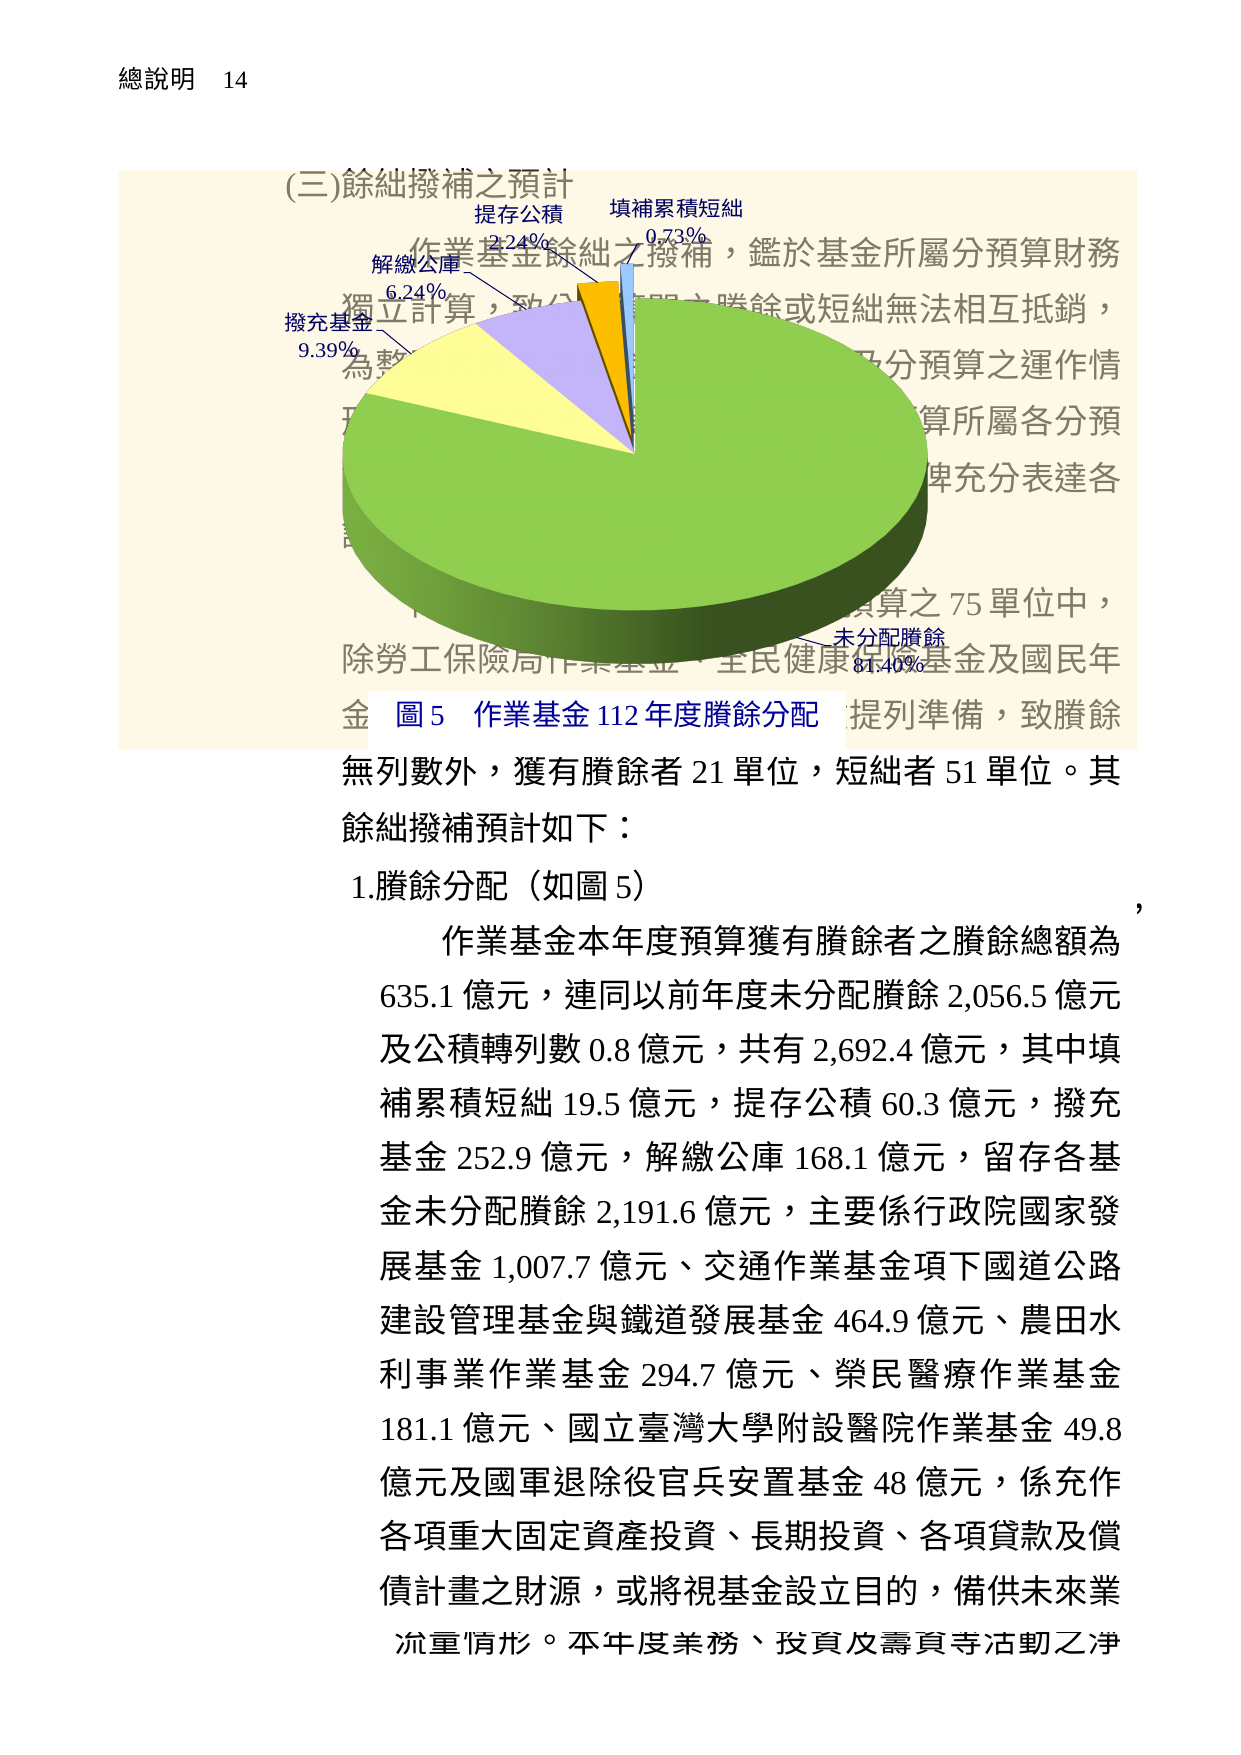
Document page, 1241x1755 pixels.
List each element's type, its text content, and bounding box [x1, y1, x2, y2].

text (三)餘絀撥補之預計 [285, 149, 1122, 170]
text 作業基金本年度預算現金之流量，係按業務、投資及籌資等活動，分別表達現金及約當現金之流量情形。本年度業務、投資及籌資等活動之淨現金 [394, 1632, 1122, 1669]
text 1.賸餘分配（如圖5） [350, 851, 1122, 910]
text 作業基金本年度編製附屬單位預算之75單位中，除勞工保險局作業基金、全民健康保險基金及國民年金保險基金3單位因收支結餘悉數提列準備，致賸餘無列數外，獲有賸餘者21單位，短絀者51單位。其餘絀撥補預計如下： [342, 749, 1122, 851]
text 圖5 作業基金112年度賸餘分配 [383, 699, 831, 732]
text 作業基金本年度預算獲有賸餘者之賸餘總額為635.1億元，連同以前年度未分配賸餘2,056.5億元及公積轉列數0.8億元，共有2,692.4億元，其中填補累積短絀19.5億元，提存公積60.3億元，撥充基金252.9億元，解繳公庫168.1億元，留存各基金未分配賸餘2,191.6億元，主要係行政院國家發展基金1,007.7億元、交通作業基金項下國道公路建設管理基金與鐵道發展基金464.9億元、農田水利事業作業基金294.7億元、榮民醫療作業基金181.1億元、國立臺灣大學附設醫院作業基金49.8億元及國軍退除役官兵安置基金48億元，係充作各項重大固定資產投資、長期投資、各項貸款及償債計畫之財源，或將視基金設立目的，備供未來業務推展所需。 [379, 910, 1122, 1625]
